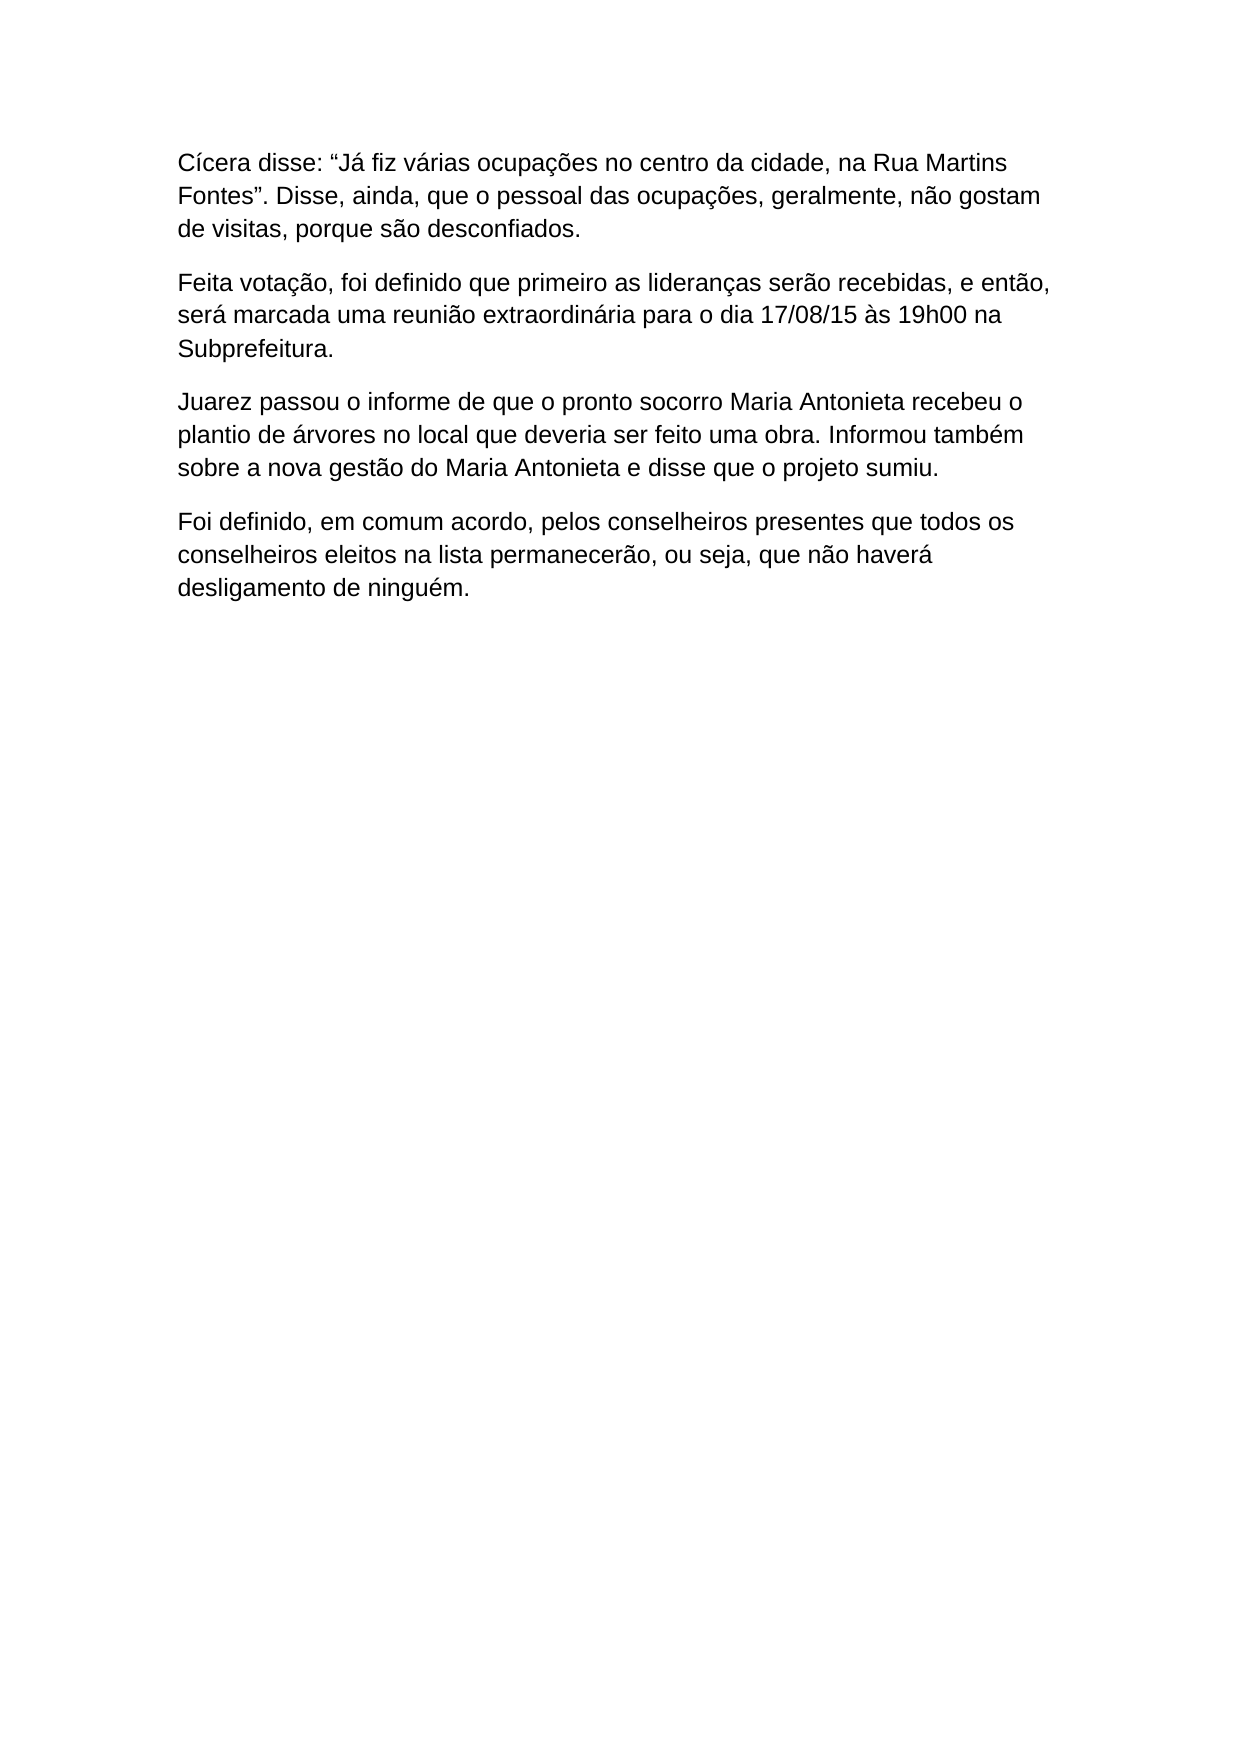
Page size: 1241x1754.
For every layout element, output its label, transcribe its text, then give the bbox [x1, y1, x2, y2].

text Foi definido, em comum acordo, pelos conselheiros presentes que todos os conselheiros eleitos na lista permanecerão, ou seja, que não haverá desligamento de ninguém. [177, 507, 1063, 602]
text Cícera disse: “Já fiz várias ocupações no centro da cidade, na Rua Martins Fontes”. Disse, ainda, que o pessoal das ocupações, geralmente, não gostam de visitas, porque são desconfiados. [177, 148, 1063, 242]
text Juarez passou o informe de que o pronto socorro Maria Antonieta recebeu o plantio de árvores no local que deveria ser feito uma obra. Informou também sobre a nova gestão do Maria Antonieta e disse que o projeto sumiu. [177, 387, 1063, 482]
text Feita votação, foi definido que primeiro as lideranças serão recebidas, e então, será marcada uma reunião extraordinária para o dia 17/08/15 às 19h00 na Subprefeitura. [177, 267, 1063, 362]
